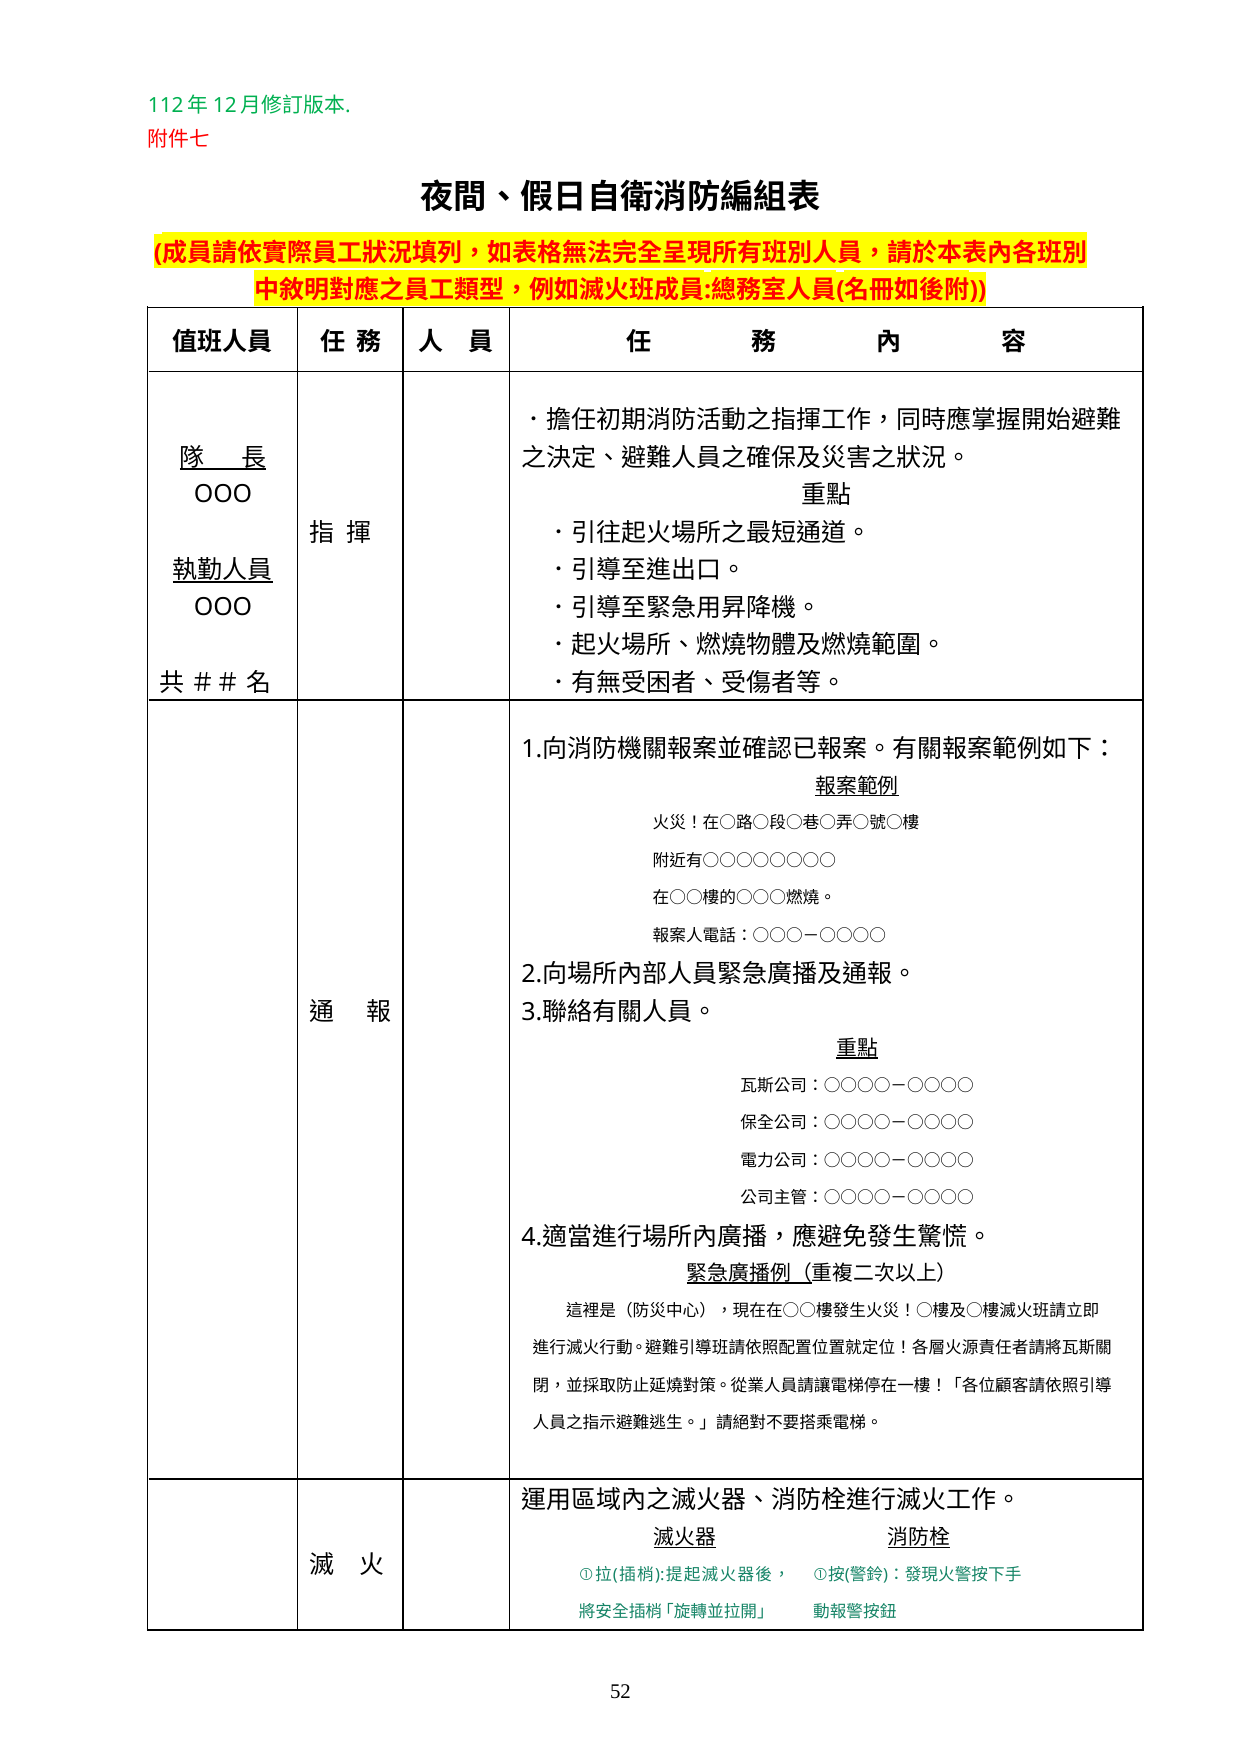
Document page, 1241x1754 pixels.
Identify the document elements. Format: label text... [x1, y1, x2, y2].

table_header 任 務 內 容 [510, 308, 1142, 371]
table_cell 通報 [298, 701, 402, 1478]
table_cell 拉(插梢):提起滅火器後，將安全插梢「旋轉並拉開」 [567, 1554, 802, 1629]
table_cell 滅 火 [298, 1480, 402, 1629]
table_cell [404, 1480, 509, 1629]
text 夜間、假日自衛消防編組表 [148, 156, 1092, 231]
table_header 滅火器 [567, 1517, 802, 1554]
table_cell [148, 700, 297, 1478]
table_header 消防栓 [802, 1517, 1036, 1554]
text (成員請依實際員工狀況填列，如表格無法完全呈現所有班別人員，請於本表內各班別中敘明對應之員工類型，例如滅火班成員:總務室人員(名冊如後附)) [148, 231, 1092, 306]
table_header 緊急廣播例（重複二次以上） 這裡是（防災中心），現在在○○樓發生火災！○樓及○樓滅火班請立即進行滅火行動。避難引導班請依照配置位置就定位！各層火源責任者請將瓦斯關閉，並採取防止延燒對策。從業人員請讓電梯停在一樓！「各位顧客請依照引導人員之指示避難逃生。」請絕對不要搭乘電梯。 [521, 1253, 1123, 1440]
table_cell 按(警鈴)：發現火警按下手動報警按鈕 [802, 1554, 1036, 1629]
table_header 報案範例 火災！在○路○段○巷○弄○號○樓 附近有○○○○○○○○ 在○○樓的○○○燃燒。 報案人電話：○○○－○○○○ [641, 765, 1072, 953]
table_header 重點 瓦斯公司：○○○○－○○○○ 保全公司：○○○○－○○○○ 電力公司：○○○○－○○○○ 公司主管：○○○○－○○○○ [641, 1028, 1072, 1215]
table_cell 1.向消防機關報案並確認已報案。有關報案範例如下： 2.向場所內部人員緊急廣播及通報。 3.聯絡有關人員。 4.適當進行場所內廣播，應避免發生驚慌。 [510, 701, 1142, 1478]
table_cell [148, 1479, 297, 1629]
table_header 任 務 [298, 308, 402, 371]
table_cell 運用區域內之滅火器、消防栓進行滅火工作。 [510, 1480, 1142, 1629]
table_cell [404, 701, 509, 1478]
table_cell ．擔任初期消防活動之指揮工作，同時應掌握開始避難之決定、避難人員之確保及災害之狀況。 重點 ．引往起火場所之最短通道。 ．引導至進出口。 ．引導至緊急用昇降機。 ．起火場所、燃燒物體及燃燒範圍。 ．有無受困者、受傷者等。 [510, 372, 1142, 699]
table_cell [404, 372, 509, 699]
table_header 值班人員 [148, 308, 297, 371]
text 附件七 [148, 119, 1092, 156]
table_header 人 員 [404, 308, 509, 371]
table_cell 隊 長OOO 執勤人員 OOO 共 ＃＃ 名 [148, 372, 297, 699]
table_cell 指 揮 [298, 372, 402, 699]
